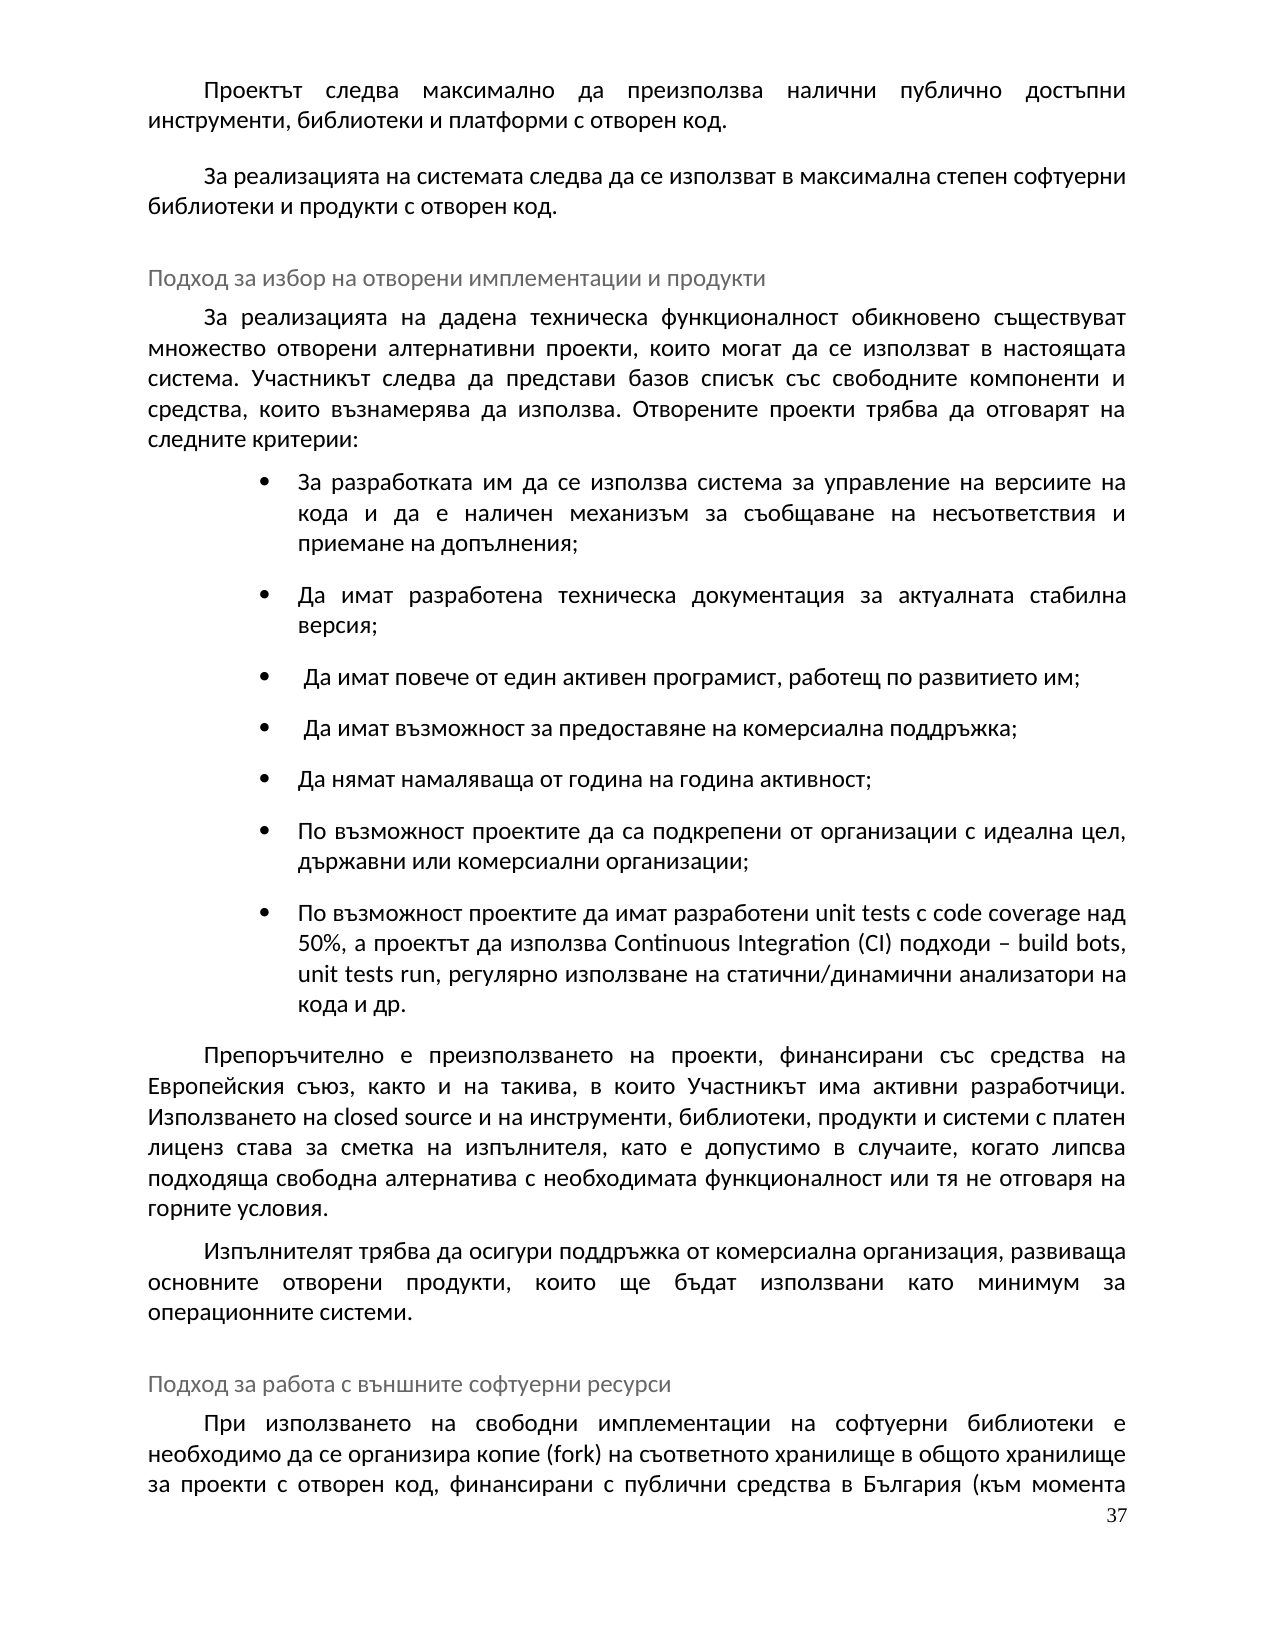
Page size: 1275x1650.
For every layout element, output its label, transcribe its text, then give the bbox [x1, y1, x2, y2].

text За реализацията на системата следва да се използват в максимална степен софтуерни библиотеки и продукти с отворен код. [148, 160, 1127, 221]
text Изпълнителят трябва да осигури поддръжка от комерсиална организация, развиваща основните отворени продукти, които ще бъдат използвани като минимум за операционните системи. [148, 1235, 1127, 1327]
list Да имат възможност за предоставяне на комерсиална поддръжка; [260, 712, 1127, 743]
subtitle Подход за избор на отворени имплементации и продукти [148, 262, 1127, 293]
text Препоръчително е преизползването на проекти, финансирани със средства на Европейския съюз, както и на такива, в които Участникът има активни разработчици. Използването на closed source и на инструменти, библиотеки, продукти и системи с платен лиценз става за сметка на изпълнителя, като е допустимо в случаите, когато липсва подходяща свободна алтернатива с необходимата функционалност или тя не отговаря на горните условия. [148, 1039, 1127, 1223]
list Да имат повече от един активен програмист, работещ по развитието им; [260, 661, 1127, 691]
list Да имат разработена техническа документация за актуалната стабилна версия; [260, 579, 1127, 640]
text При използването на свободни имплементации на софтуерни библиотеки е необходимо да се организира копие (fork) на съответното хранилище в общото хранилище за проекти с отворен код, финансирани с публични средства в България (към момента [148, 1407, 1127, 1499]
text За реализацията на дадена техническа функционалност обикновено съществуват множество отворени алтернативни проекти, които могат да се използват в настоящата система. Участникът следва да представи базов списък със свободните компоненти и средства, които възнамерява да използва. Отворените проекти трябва да отговарят на следните критерии: [148, 301, 1127, 454]
subtitle Подход за работа с външните софтуерни ресурси [148, 1368, 1127, 1399]
list По възможност проектите да са подкрепени от организации с идеална цел, държавни или комерсиални организации; [260, 815, 1127, 876]
list Да нямат намаляваща от година на година активност; [260, 763, 1127, 794]
list По възможност проектите да имат разработени unit tests с code coverage над 50%, а проектът да използва Continuous Integration (CI) подходи – build bots, unit tests run, регулярно използване на статични/динамични анализатори на кода и др. [260, 897, 1127, 1019]
text Проектът следва максимално да преизползва налични публично достъпни инструменти, библиотеки и платформи с отворен код. [148, 74, 1127, 135]
list За разработката им да се използва система за управление на версиите на кода и да е наличен механизъм за съобщаване на несъответствия и приемане на допълнения; [260, 466, 1127, 558]
